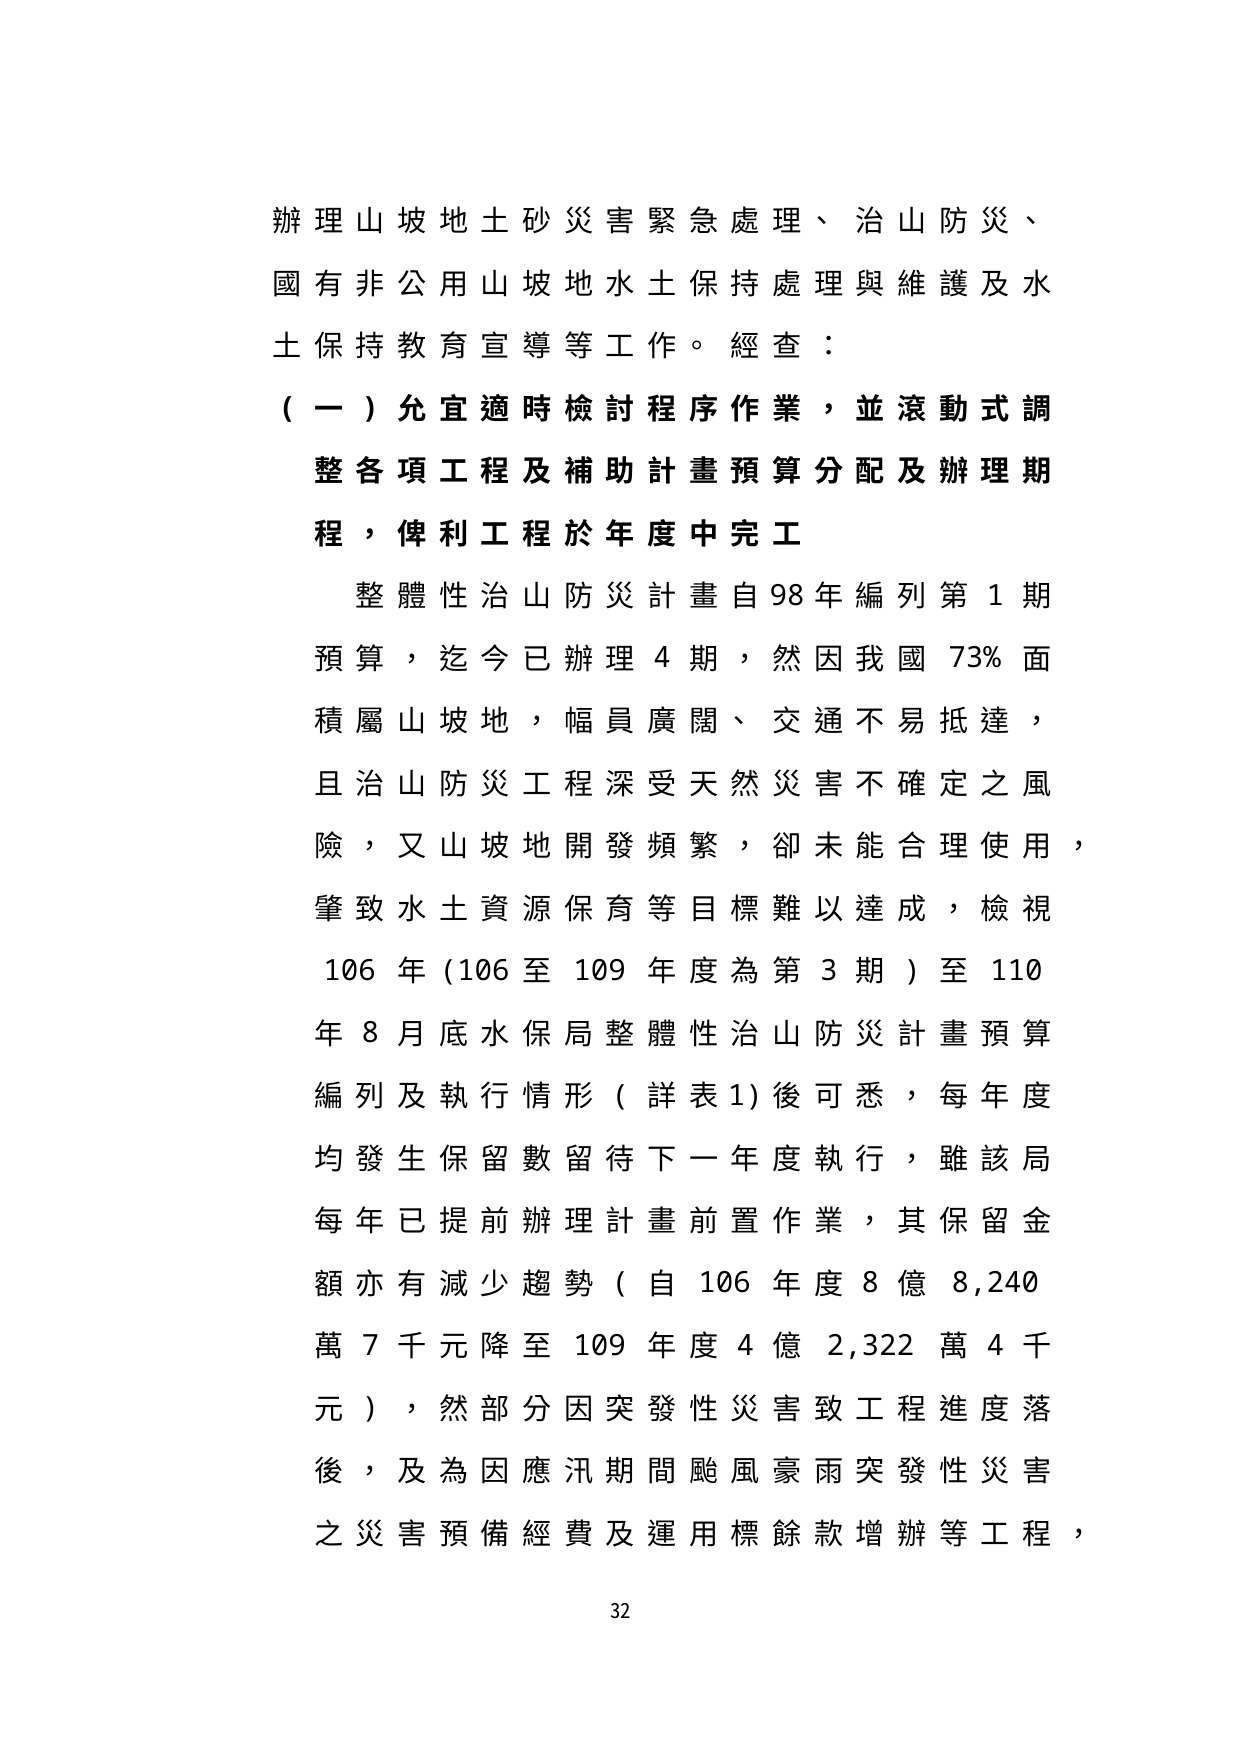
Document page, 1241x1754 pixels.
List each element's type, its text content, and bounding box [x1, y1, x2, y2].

text 為達成保育水土資源、減免災害及促進土地合理利用等目標，水保局賡續辦理整體性治山防災計畫(第4期)，111年度於「水土保持發展－整體性治山防災」計畫項下編列28億2,050萬元，包括人事費150萬元、業務費5億768萬5千元、設備及投資18億7,460萬元及獎補助費4億3,671萬5千元，辦理山坡地土砂災害緊急處理、治山防災、國有非公用山坡地水土保持處理與維護及水土保持教育宣導等工作。經查： [242, 177, 1058, 365]
text (一)允宜適時檢討程序作業，並滾動式調整各項工程及補助計畫預算分配及辦理期程，俾利工程於年度中完工 [242, 365, 1058, 552]
text 整體性治山防災計畫自98年編列第1期預算，迄今已辦理4期，然因我國73%面積屬山坡地，幅員廣闊、交通不易抵達，且治山防災工程深受天然災害不確定之風險，又山坡地開發頻繁，卻未能合理使用，肇致水土資源保育等目標難以達成，檢視106年(106至109年度為第3期)至110年8月底水保局整體性治山防災計畫預算編列及執行情形(詳表1)後可悉，每年度均發生保留數留待下一年度執行，雖該局每年已提前辦理計畫前置作業，其保留金額亦有減少趨勢(自106年度8億8,240萬7千元降至109年度4億2,322萬4千元)，然部分因突發性災害致工程進度落後，及為因應汛期間颱風豪雨突發性災害之災害預備經費及運用標餘款增辦等工程，仍需延至隔年方能完成，允宜務實檢討作業程序，並視實際狀況滾動式調整，力求各項工程能於年度中完工。 [271, 552, 1058, 1552]
